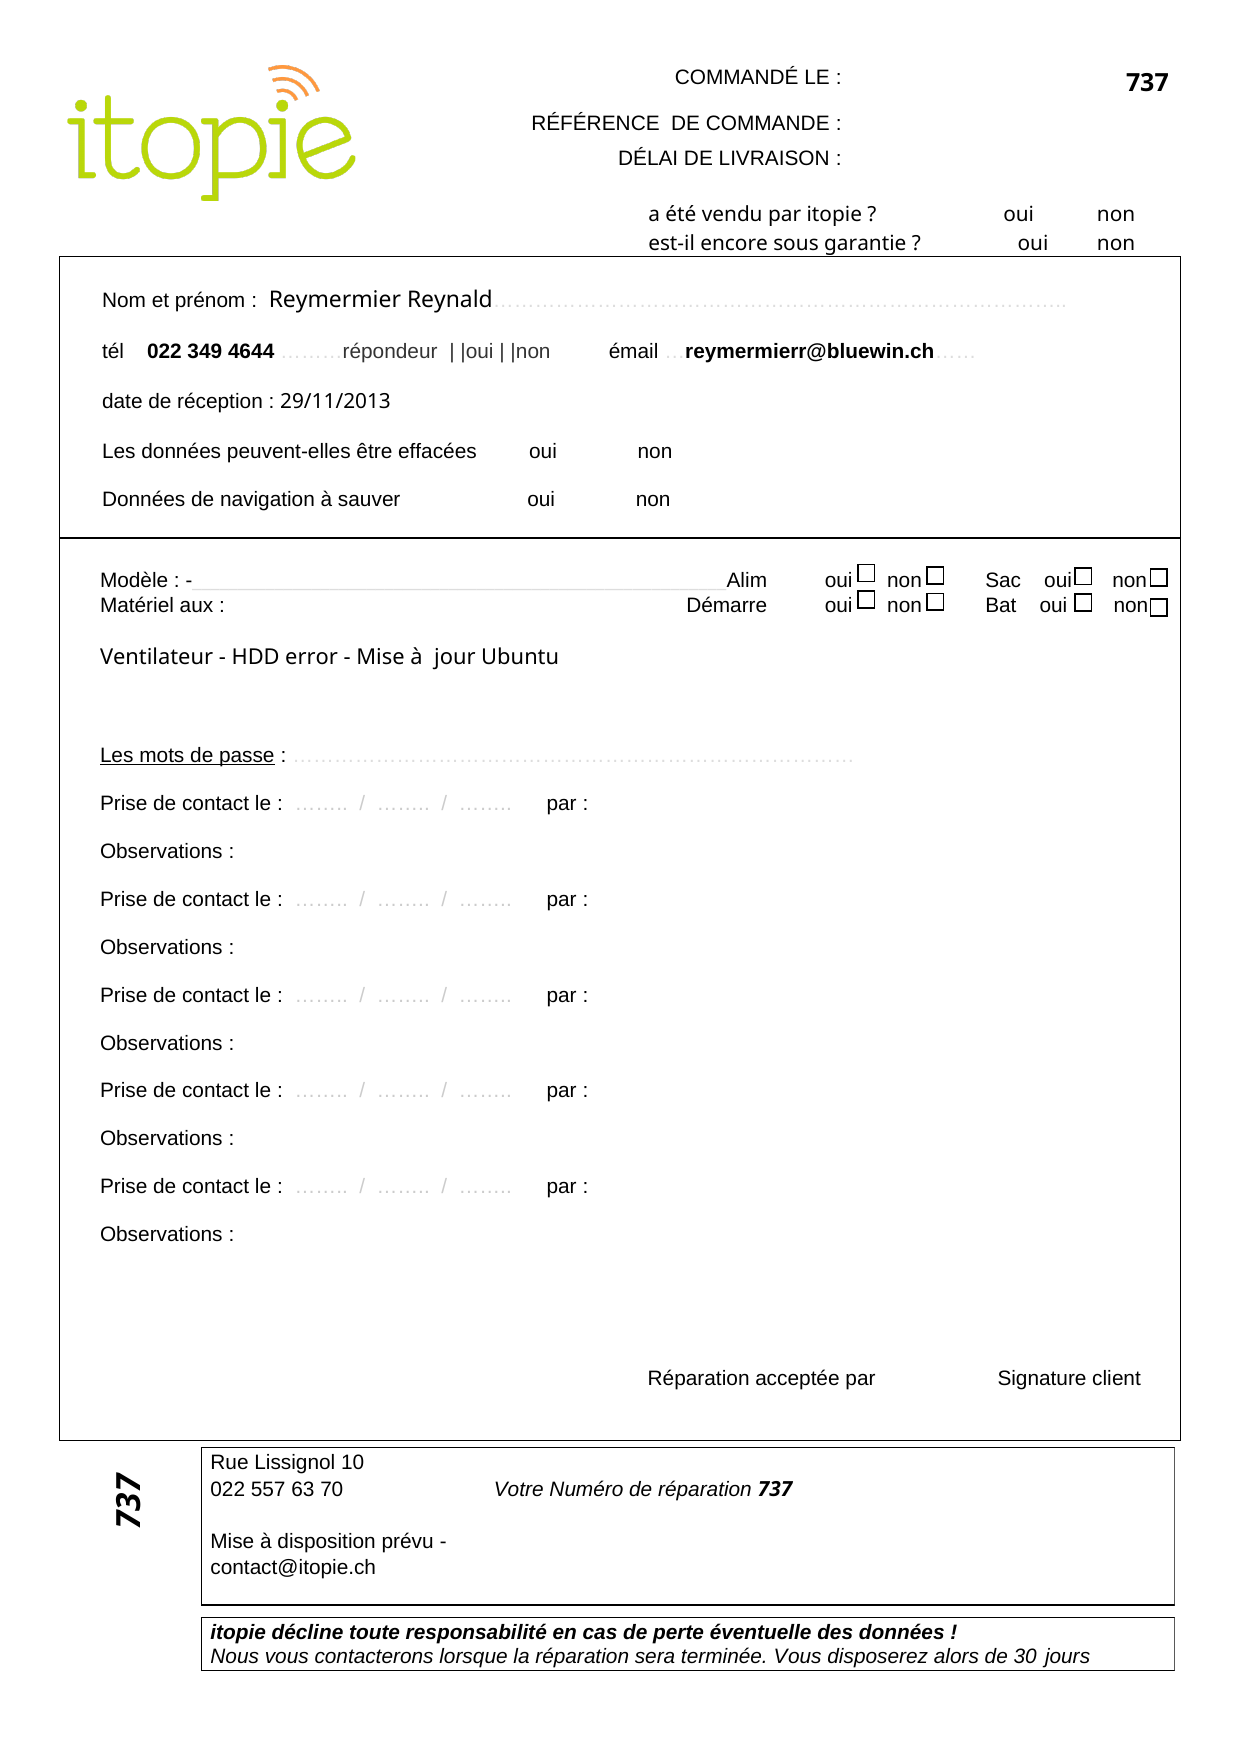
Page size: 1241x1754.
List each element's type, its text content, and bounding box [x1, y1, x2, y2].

table_header 737 [59, 1441, 195, 1677]
text Les mots de passe : ……………………………………………………………………… [60, 740, 1180, 767]
text Réparation acceptée par Signature client [60, 1363, 1180, 1390]
text Ventilateur - HDD error - Mise à jour Ubuntu [60, 638, 1180, 671]
text Modèle : - Alim oui non Sac oui non [60, 562, 856, 590]
text Observations : [60, 931, 1180, 958]
text Prise de contact le : …….. / …….. / …….. par : [60, 883, 1180, 911]
table_header COMMANDÉ LE : [490, 59, 847, 104]
text Prise de contact le : …….. / …….. / …….. par : [60, 1075, 1180, 1102]
text Nom et prénom : Reymermier Reynald……………………………………………………………………….. [60, 280, 1180, 314]
text Observations : [60, 1123, 1180, 1150]
text date de réception : 29/11/2013 [60, 383, 1180, 415]
table_cell [847, 105, 1180, 140]
table_header 737 [847, 59, 1180, 104]
table_cell [847, 140, 1180, 175]
table_cell DÉLAI DE LIVRAISON : [490, 140, 847, 175]
text Matériel aux : Démarre oui non Bat oui non [60, 590, 1180, 617]
table_header Rue Lissignol 10 022 557 63 70 Votre Numéro de réparation 737 Mise à disposition prévu - contact@itopie.ch [195, 1441, 1180, 1611]
text Observations : [60, 836, 1180, 863]
text Observations : [60, 1219, 1180, 1246]
text tél 022 349 4644 ………répondeur | |oui | |non émail …reymermierr@bluewin.ch…… [60, 335, 1180, 362]
picture [67, 65, 356, 201]
text Modèle : - Alim oui non Sac oui non [879, 562, 925, 590]
text a été vendu par itopie ? oui non [59, 199, 1181, 228]
text est-il encore sous garantie ? oui non [59, 228, 1181, 256]
text Prise de contact le : …….. / …….. / …….. par : [60, 1171, 1180, 1198]
text Observations : [60, 1027, 1180, 1054]
text Prise de contact le : …….. / …….. / …….. par : [60, 788, 1180, 815]
text Données de navigation à sauver oui non [60, 484, 1180, 511]
text Modèle : - Alim oui non Sac oui non [948, 562, 1180, 590]
table_cell itopie décline toute responsabilité en cas de perte éventuelle des données ! Nous vous contacterons lorsque la réparation sera terminée. Vous disposerez alors de 30 jours [195, 1611, 1180, 1677]
text Prise de contact le : …….. / …….. / …….. par : [60, 979, 1180, 1006]
table_cell RÉFÉRENCE DE COMMANDE : [490, 105, 847, 140]
text Les données peuvent-elles être effacées oui non [60, 436, 1180, 463]
